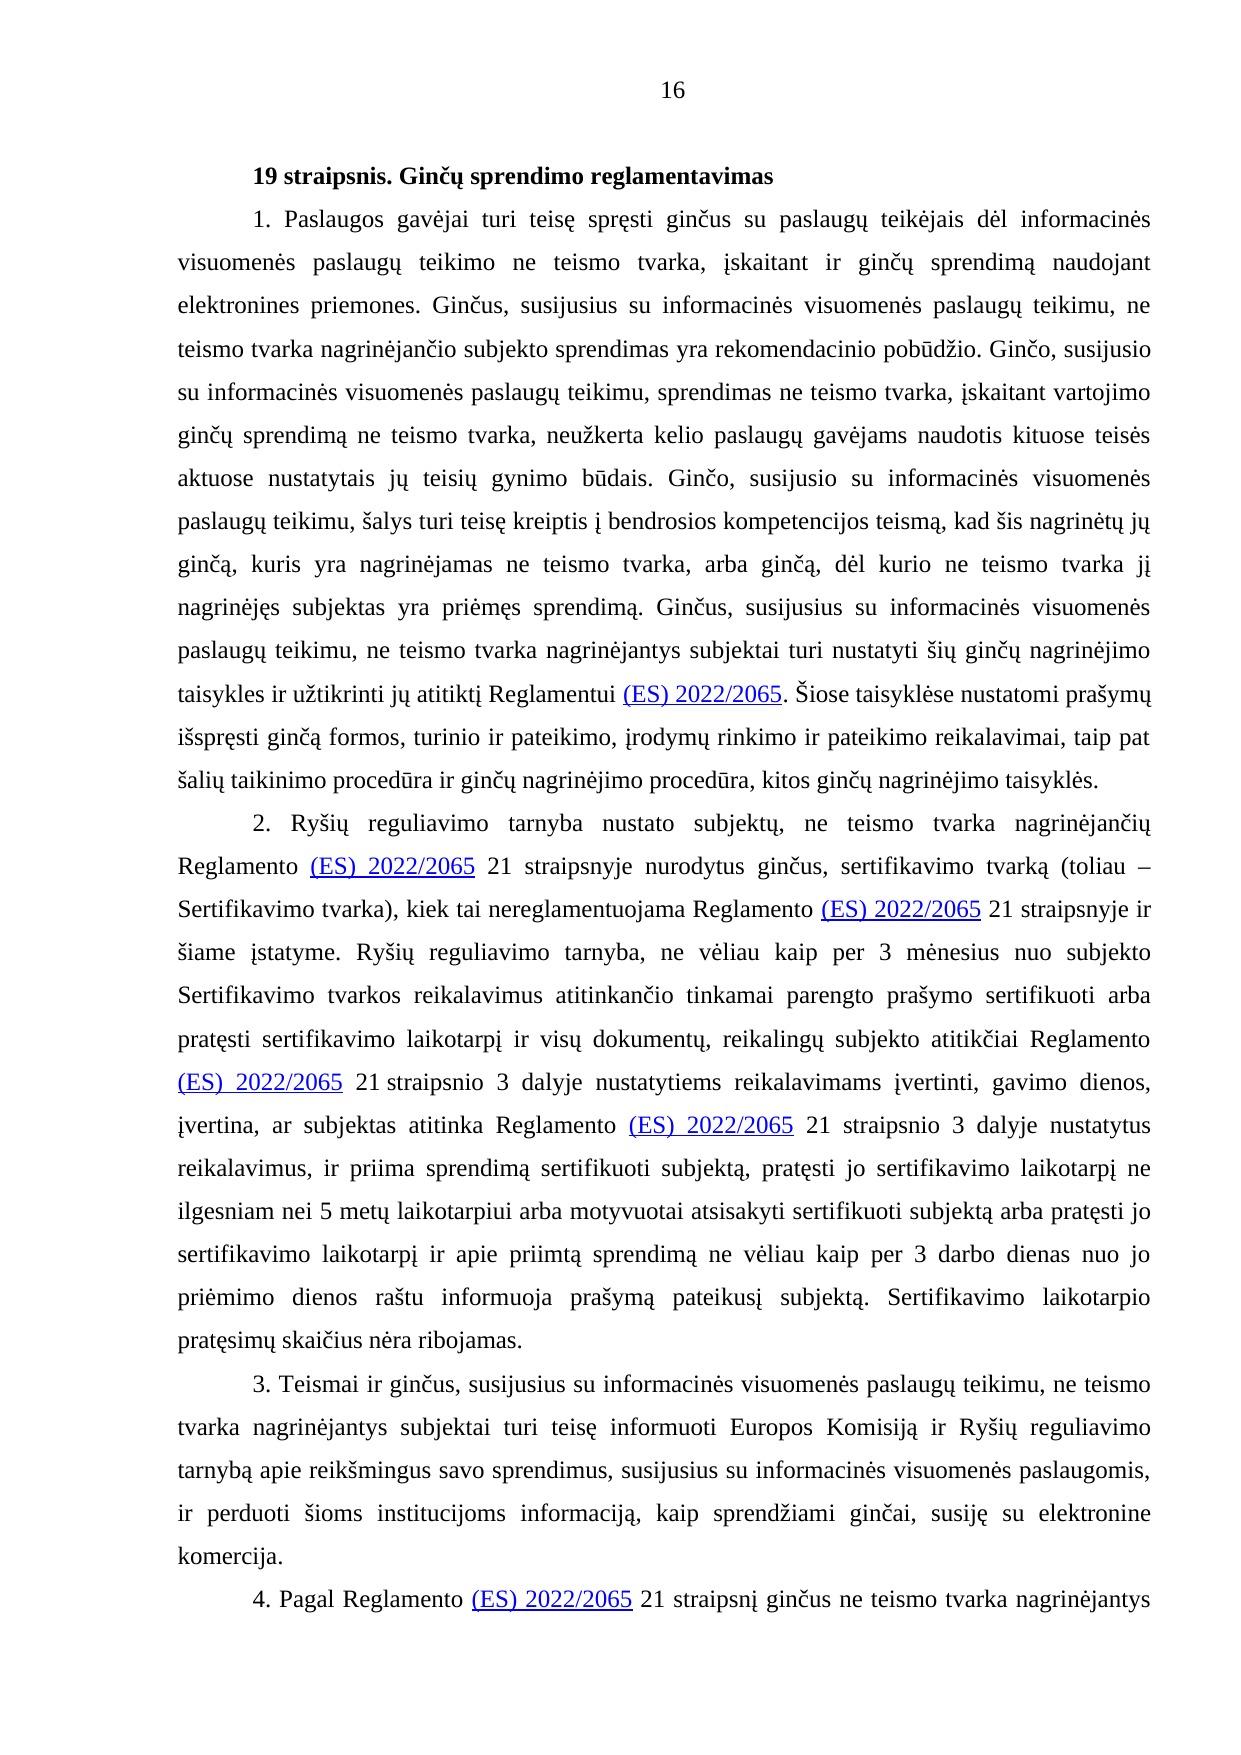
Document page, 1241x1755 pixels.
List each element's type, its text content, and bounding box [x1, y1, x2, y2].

text 4. Pagal Reglamento (ES) 2022/2065 21 straipsnį ginčus ne teismo tvarka nagrinėjantys [177, 1584, 1152, 1613]
text 19 straipsnis. Ginčų sprendimo reglamentavimas [177, 161, 1152, 190]
text 3. Teismai ir ginčus, susijusius su informacinės visuomenės paslaugų teikimu, ne teismo tvarka nagrinėjantys subjektai turi teisę informuoti Europos Komisiją ir Ryšių reguliavimo tarnybą apie reikšmingus savo sprendimus, susijusius su informacinės visuomenės paslaugomis, ir perduoti šioms institucijoms informaciją, kaip sprendžiami ginčai, susiję su elektronine komercija. [177, 1369, 1152, 1570]
text 1. Paslaugos gavėjai turi teisę spręsti ginčus su paslaugų teikėjais dėl informacinės visuomenės paslaugų teikimo ne teismo tvarka, įskaitant ir ginčų sprendimą naudojant elektronines priemones. Ginčus, susijusius su informacinės visuomenės paslaugų teikimu, ne teismo tvarka nagrinėjančio subjekto sprendimas yra rekomendacinio pobūdžio. Ginčo, susijusio su informacinės visuomenės paslaugų teikimu, sprendimas ne teismo tvarka, įskaitant vartojimo ginčų sprendimą ne teismo tvarka, neužkerta kelio paslaugų gavėjams naudotis kituose teisės aktuose nustatytais jų teisių gynimo būdais. Ginčo, susijusio su informacinės visuomenės paslaugų teikimu, šalys turi teisę kreiptis į bendrosios kompetencijos teismą, kad šis nagrinėtų jų ginčą, kuris yra nagrinėjamas ne teismo tvarka, arba ginčą, dėl kurio ne teismo tvarka jį nagrinėjęs subjektas yra priėmęs sprendimą. Ginčus, susijusius su informacinės visuomenės paslaugų teikimu, ne teismo tvarka nagrinėjantys subjektai turi nustatyti šių ginčų nagrinėjimo taisykles ir užtikrinti jų atitiktį Reglamentui (ES) 2022/2065. Šiose taisyklėse nustatomi prašymų išspręsti ginčą formos, turinio ir pateikimo, įrodymų rinkimo ir pateikimo reikalavimai, taip pat šalių taikinimo procedūra ir ginčų nagrinėjimo procedūra, kitos ginčų nagrinėjimo taisyklės. [177, 204, 1152, 794]
text 2. Ryšių reguliavimo tarnyba nustato subjektų, ne teismo tvarka nagrinėjančių Reglamento (ES) 2022/2065 21 straipsnyje nurodytus ginčus, sertifikavimo tvarką (toliau – Sertifikavimo tvarka), kiek tai nereglamentuojama Reglamento (ES) 2022/2065 21 straipsnyje ir šiame įstatyme. Ryšių reguliavimo tarnyba, ne vėliau kaip per 3 mėnesius nuo subjekto Sertifikavimo tvarkos reikalavimus atitinkančio tinkamai parengto prašymo sertifikuoti arba pratęsti sertifikavimo laikotarpį ir visų dokumentų, reikalingų subjekto atitikčiai Reglamento (ES) 2022/2065 21 straipsnio 3 dalyje nustatytiems reikalavimams įvertinti, gavimo dienos, įvertina, ar subjektas atitinka Reglamento (ES) 2022/2065 21 straipsnio 3 dalyje nustatytus reikalavimus, ir priima sprendimą sertifikuoti subjektą, pratęsti jo sertifikavimo laikotarpį ne ilgesniam nei 5 metų laikotarpiui arba motyvuotai atsisakyti sertifikuoti subjektą arba pratęsti jo sertifikavimo laikotarpį ir apie priimtą sprendimą ne vėliau kaip per 3 darbo dienas nuo jo priėmimo dienos raštu informuoja prašymą pateikusį subjektą. Sertifikavimo laikotarpio pratęsimų skaičius nėra ribojamas. [177, 808, 1152, 1354]
